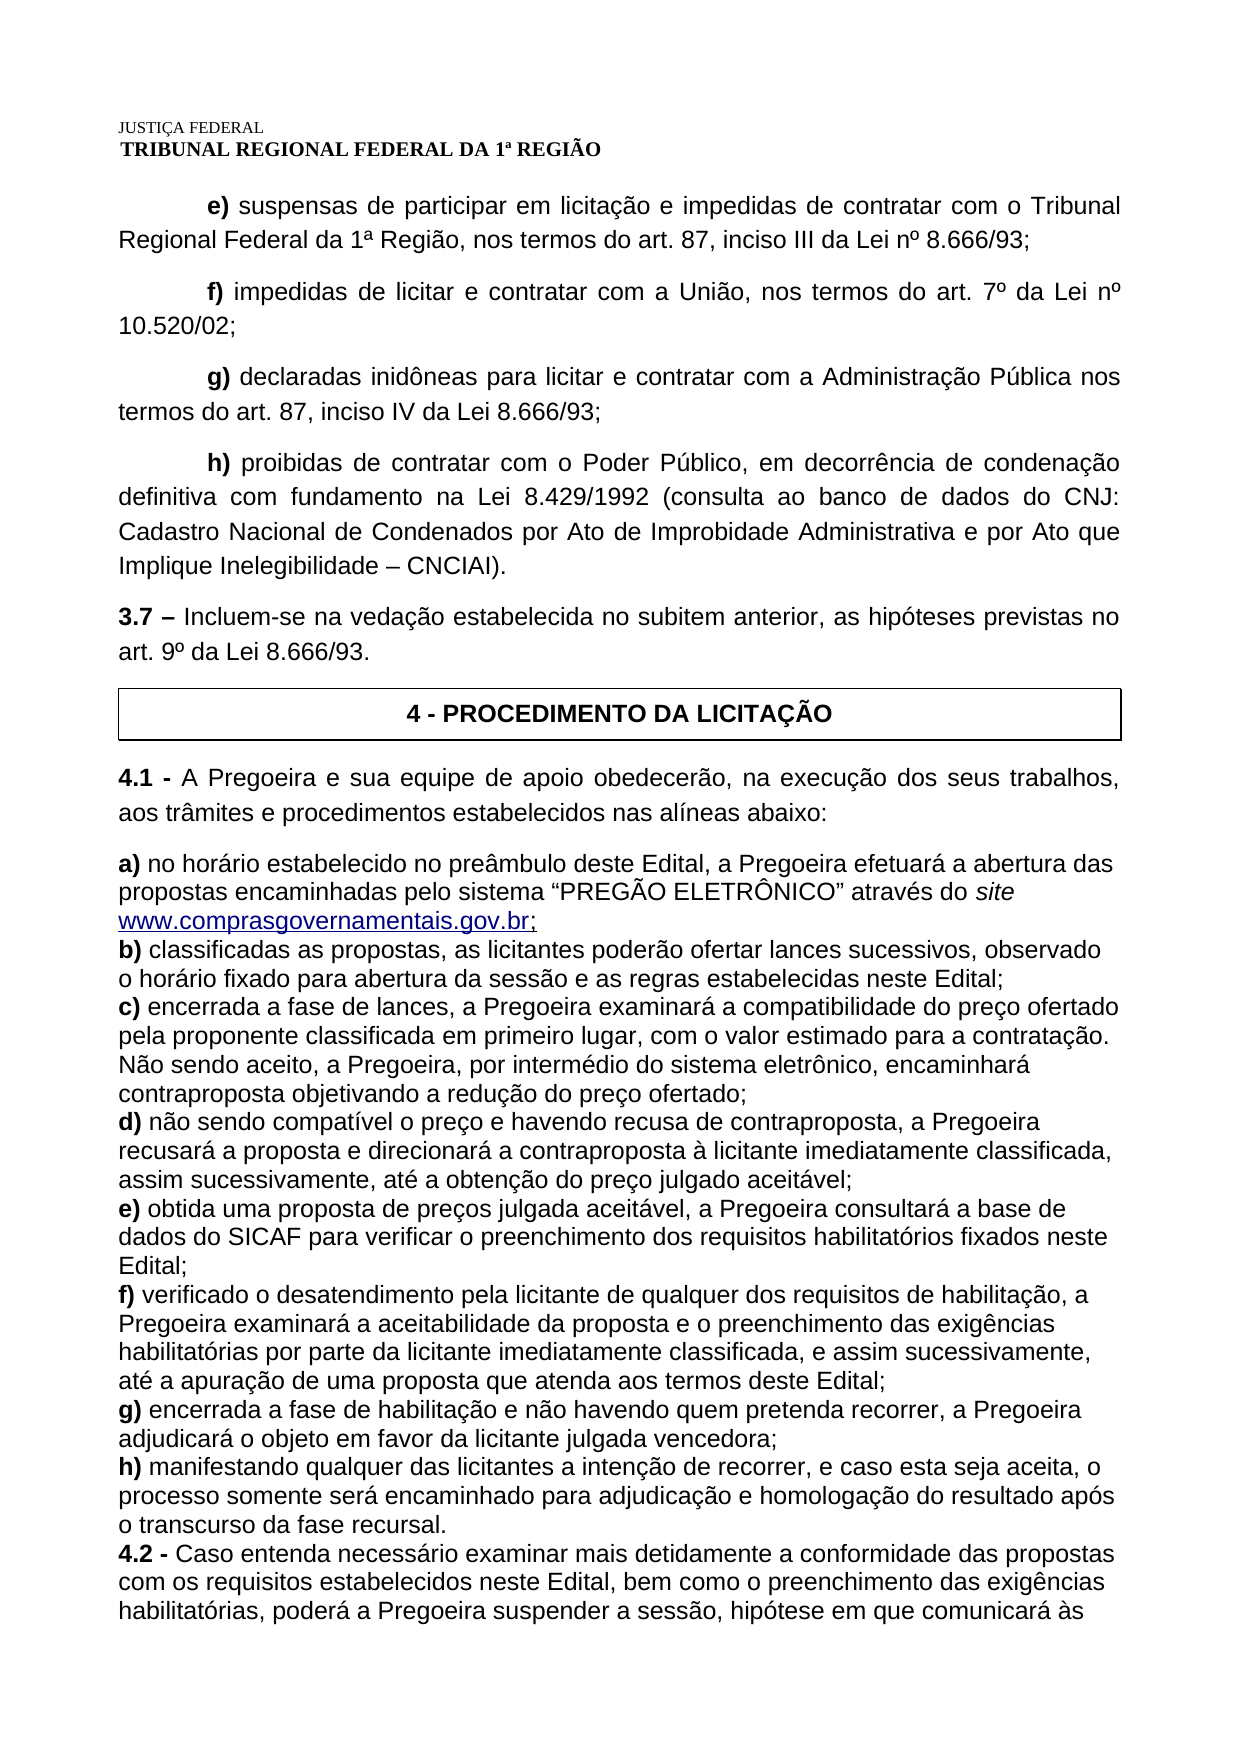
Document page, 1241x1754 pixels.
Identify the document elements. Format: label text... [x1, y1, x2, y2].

text 4.1 - A Pregoeira e sua equipe de apoio obedecerão, na execução dos seus trabalhos, aos trâmites e procedimentos estabelecidos nas alíneas abaixo: [118, 763, 1122, 826]
text b) classificadas as propostas, as licitantes poderão ofertar lances sucessivos, observado o horário fixado para abertura da sessão e as regras estabelecidas neste Edital; [118, 935, 1122, 992]
text g) declaradas inidôneas para licitar e contratar com a Administração Pública nos termos do art. 87, inciso IV da Lei 8.666/93; [118, 362, 1122, 425]
text d) não sendo compatível o preço e havendo recusa de contraproposta, a Pregoeira recusará a proposta e direcionará a contraproposta à licitante imediatamente classificada, assim sucessivamente, até a obtenção do preço julgado aceitável; [118, 1107, 1122, 1194]
text 4 - PROCEDIMENTO DA LICITAÇÃO [119, 689, 1120, 739]
text a) no horário estabelecido no preâmbulo deste Edital, a Pregoeira efetuará a abertura das propostas encaminhadas pelo sistema “PREGÃO ELETRÔNICO” através do site www.comprasgovernamentais.gov.br; [118, 849, 1122, 935]
text e) obtida uma proposta de preços julgada aceitável, a Pregoeira consultará a base de dados do SICAF para verificar o preenchimento dos requisitos habilitatórios fixados neste Edital; [118, 1194, 1122, 1280]
text 4.2 - Caso entenda necessário examinar mais detidamente a conformidade das propostas com os requisitos estabelecidos neste Edital, bem como o preenchimento das exigências habilitatórias, poderá a Pregoeira suspender a sessão, hipótese em que comunicará às [118, 1539, 1122, 1625]
text h) proibidas de contratar com o Poder Público, em decorrência de condenação definitiva com fundamento na Lei 8.429/1992 (consulta ao banco de dados do CNJ: Cadastro Nacional de Condenados por Ato de Improbidade Administrativa e por Ato que Implique Inelegibilidade – CNCIAI). [118, 448, 1122, 580]
text f) impedidas de licitar e contratar com a União, nos termos do art. 7º da Lei nº 10.520/02; [118, 276, 1122, 340]
text 3.7 – Incluem-se na vedação estabelecida no subitem anterior, as hipóteses previstas no art. 9º da Lei 8.666/93. [118, 602, 1122, 666]
text c) encerrada a fase de lances, a Pregoeira examinará a compatibilidade do preço ofertado pela proponente classificada em primeiro lugar, com o valor estimado para a contratação. Não sendo aceito, a Pregoeira, por intermédio do sistema eletrônico, encaminhará contraproposta objetivando a redução do preço ofertado; [118, 992, 1122, 1107]
text f) verificado o desatendimento pela licitante de qualquer dos requisitos de habilitação, a Pregoeira examinará a aceitabilidade da proposta e o preenchimento das exigências habilitatórias por parte da licitante imediatamente classificada, e assim sucessivamente, até a apuração de uma proposta que atenda aos termos deste Edital; [118, 1280, 1122, 1395]
text g) encerrada a fase de habilitação e não havendo quem pretenda recorrer, a Pregoeira adjudicará o objeto em favor da licitante julgada vencedora; [118, 1395, 1122, 1452]
text e) suspensas de participar em licitação e impedidas de contratar com o Tribunal Regional Federal da 1ª Região, nos termos do art. 87, inciso III da Lei nº 8.666/93; [118, 191, 1122, 254]
text h) manifestando qualquer das licitantes a intenção de recorrer, e caso esta seja aceita, o processo somente será encaminhado para adjudicação e homologação do resultado após o transcurso da fase recursal. [118, 1452, 1122, 1539]
